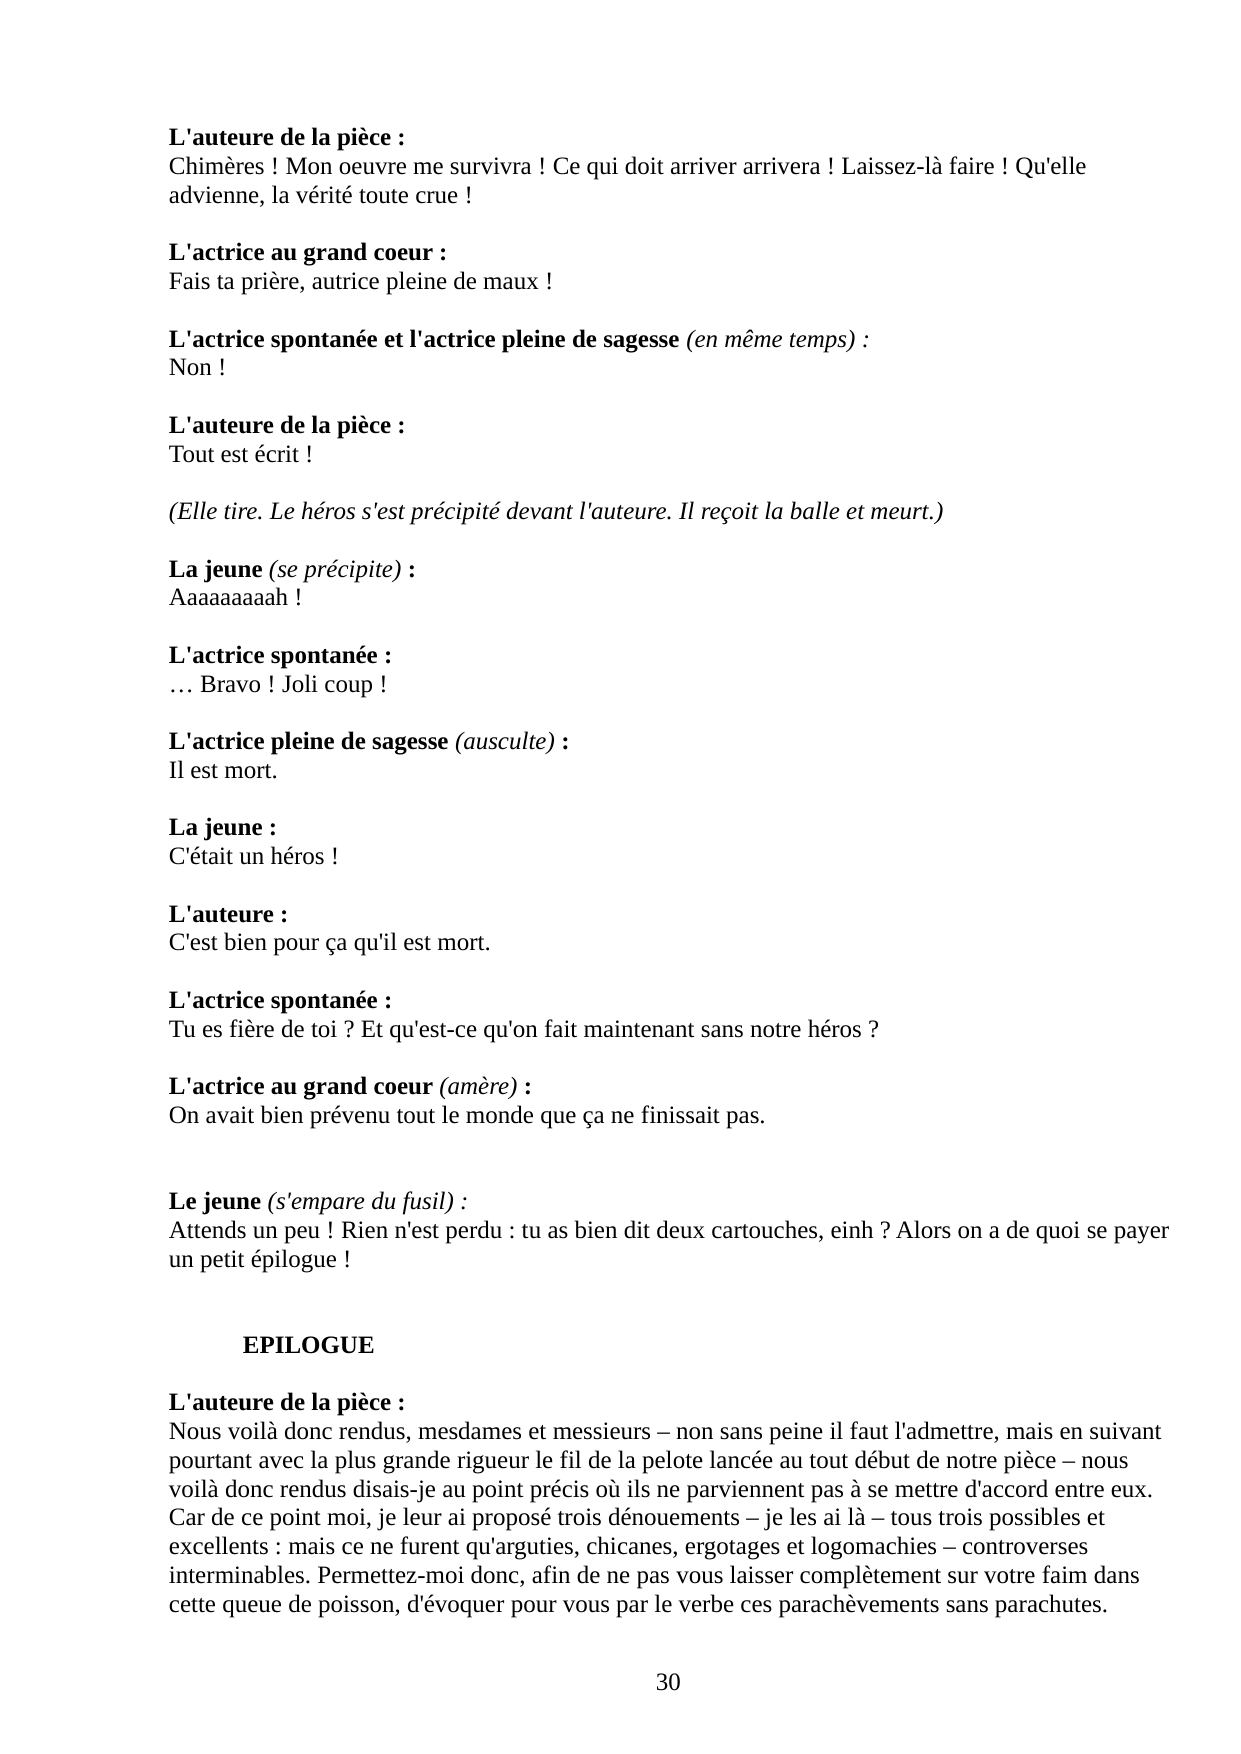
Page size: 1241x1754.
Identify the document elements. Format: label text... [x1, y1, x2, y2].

text Tout est écrit ! [169, 439, 1173, 467]
text L'actrice spontanée : [169, 985, 1173, 1014]
text L'auteure de la pièce : [169, 122, 1173, 151]
text Le jeune (s'empare du fusil) : [169, 1186, 1173, 1215]
text Aaaaaaaaah ! [169, 582, 1173, 611]
text Tu es fière de toi ? Et qu'est-ce qu'on fait maintenant sans notre héros ? [169, 1014, 1173, 1042]
text (Elle tire. Le héros s'est précipité devant l'auteure. Il reçoit la balle et meurt.) [169, 496, 1173, 525]
text L'actrice spontanée : [169, 640, 1173, 669]
text L'actrice au grand coeur (amère) : [169, 1071, 1173, 1100]
text Chimères ! Mon oeuvre me survivra ! Ce qui doit arriver arrivera ! Laissez-là faire ! Qu'elle advienne, la vérité toute crue ! [169, 151, 1173, 209]
text L'auteure de la pièce : [169, 1387, 1173, 1416]
text La jeune (se précipite) : [169, 554, 1173, 582]
text On avait bien prévenu tout le monde que ça ne finissait pas. [169, 1100, 1173, 1129]
text La jeune : C'était un héros ! [169, 812, 1173, 870]
text L'actrice pleine de sagesse (ausculte) : Il est mort. [169, 726, 1173, 784]
text L'actrice spontanée et l'actrice pleine de sagesse (en même temps) : [169, 324, 1173, 352]
text Nous voilà donc rendus, mesdames et messieurs – non sans peine il faut l'admettre, mais en suivant pourtant avec la plus grande rigueur le fil de la pelote lancée au tout début de notre pièce – nous voilà donc rendus disais-je au point précis où ils ne parviennent pas à se mettre d'accord entre eux. [169, 1416, 1173, 1502]
text L'actrice au grand coeur : [169, 237, 1173, 266]
text L'auteure de la pièce : [169, 410, 1173, 439]
text Non ! [169, 352, 1173, 381]
text … Bravo ! Joli coup ! [169, 669, 1173, 697]
text Car de ce point moi, je leur ai proposé trois dénouements – je les ai là – tous trois possibles et excellents : mais ce ne furent qu'arguties, chicanes, ergotages et logomachies – controverses interminables. Permettez-moi donc, afin de ne pas vous laisser complètement sur votre faim dans cette queue de poisson, d'évoquer pour vous par le verbe ces parachèvements sans parachutes. [169, 1502, 1173, 1617]
text L'auteure : [169, 899, 1173, 927]
text C'est bien pour ça qu'il est mort. [169, 927, 1173, 956]
text Fais ta prière, autrice pleine de maux ! [169, 266, 1173, 295]
text Attends un peu ! Rien n'est perdu : tu as bien dit deux cartouches, einh ? Alors on a de quoi se payer un petit épilogue ! [169, 1215, 1173, 1272]
text EPILOGUE [169, 1330, 1173, 1359]
